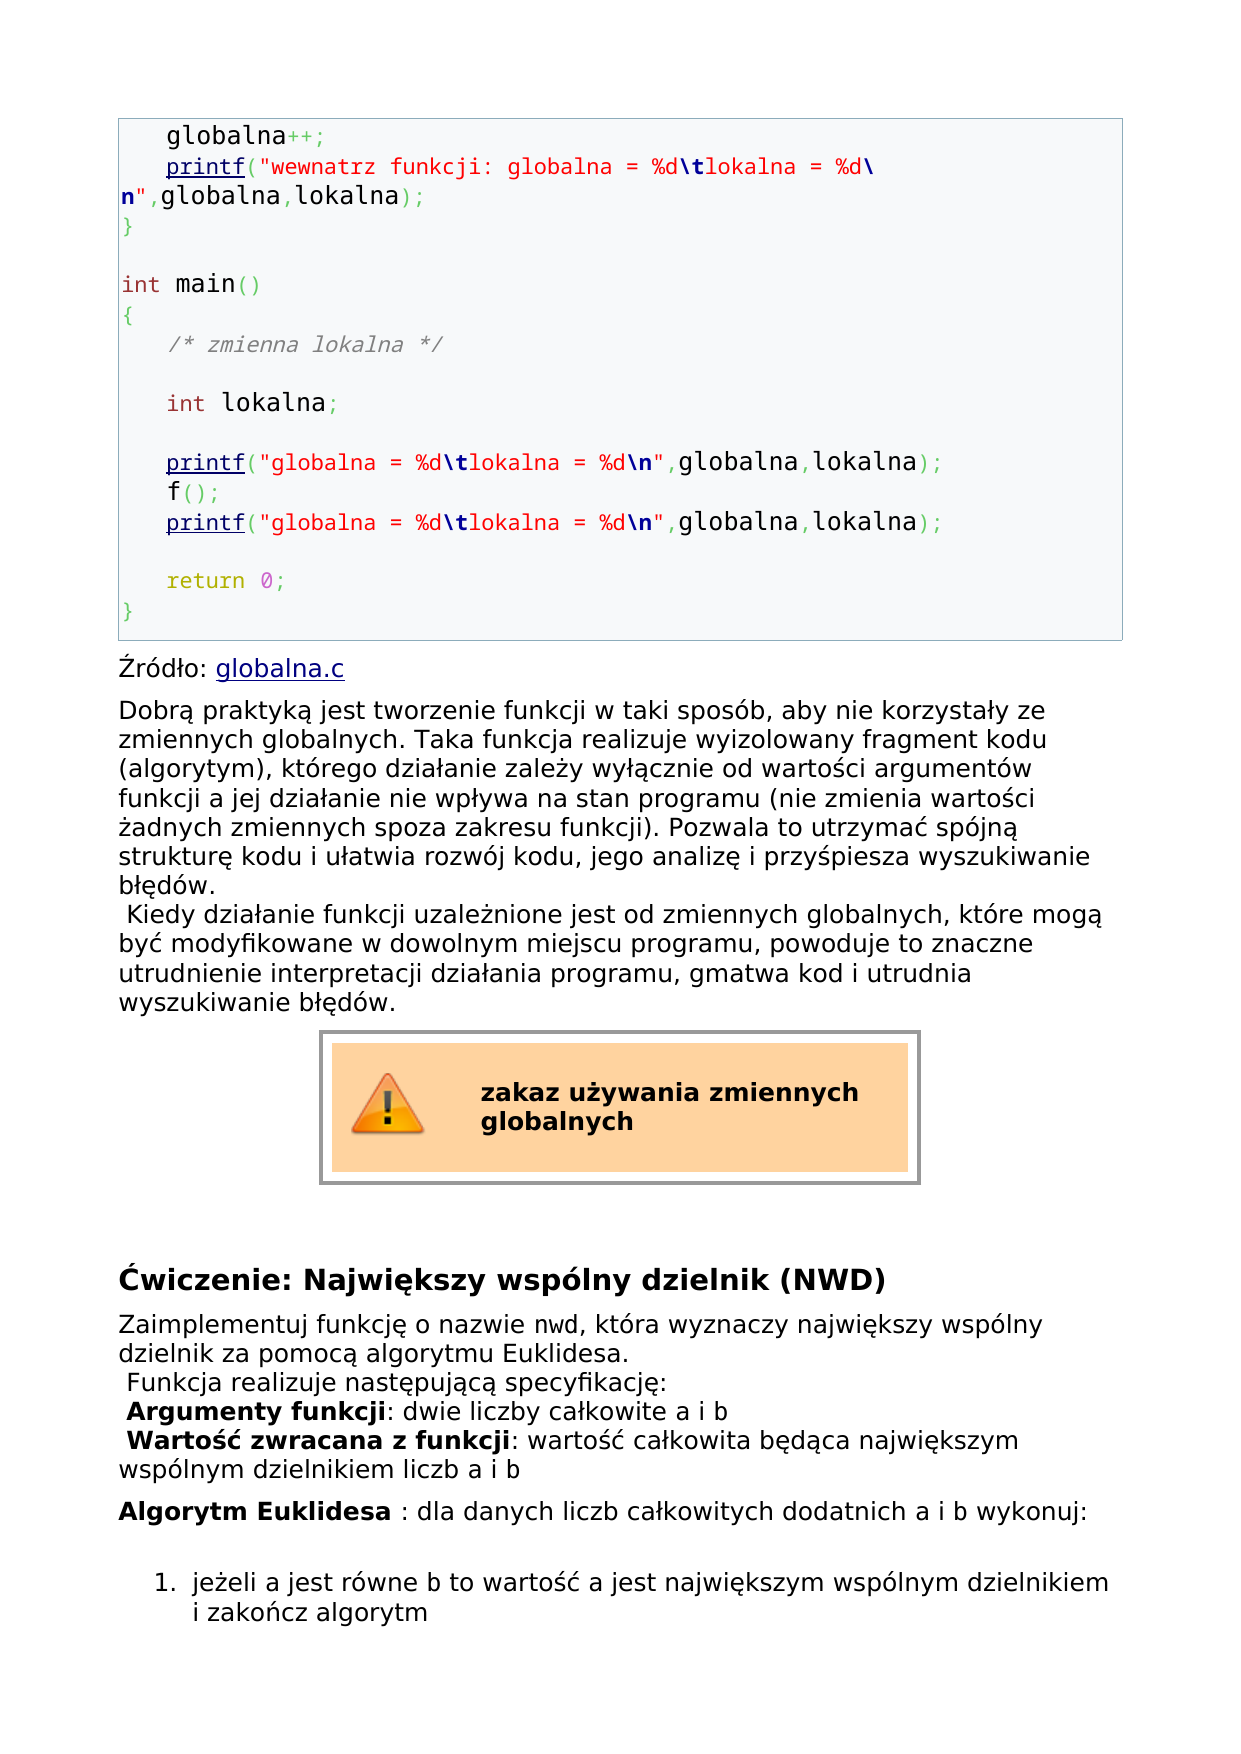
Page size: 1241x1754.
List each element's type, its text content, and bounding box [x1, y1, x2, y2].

table_header zakaz używania zmiennych globalnych [445, 1043, 908, 1172]
picture [351, 1069, 426, 1145]
text Zaimplementuj funkcję o nazwie nwd, która wyznaczy największy wspólny dzielnik za pomocą algorytmu Euklidesa. Funkcja realizuje następującą specyfikację: Argumenty funkcji: dwie liczby całkowite a i b Wartość zwracana z funkcji: wartość całkowita będąca największym wspólnym dzielnikiem liczb a i b [118, 1310, 1122, 1485]
text Dobrą praktyką jest tworzenie funkcji w taki sposób, aby nie korzystały ze zmiennych globalnych. Taka funkcja realizuje wyizolowany fragment kodu (algorytym), którego działanie zależy wyłącznie od wartości argumentów funkcji a jej działanie nie wpływa na stan programu (nie zmienia wartości żadnych zmiennych spoza zakresu funkcji). Pozwala to utrzymać spójną strukturę kodu i ułatwia rozwój kodu, jego analizę i przyśpiesza wyszukiwanie błędów. Kiedy działanie funkcji uzależnione jest od zmiennych globalnych, które mogą być modyfikowane w dowolnym miejscu programu, powoduje to znaczne utrudnienie interpretacji działania programu, gmatwa kod i utrudnia wyszukiwanie błędów. [118, 696, 1122, 1017]
text Algorytm Euklidesa : dla danych liczb całkowitych dodatnich a i b wykonuj: [118, 1497, 1122, 1527]
list jeżeli a jest równe b to wartość a jest największym wspólnym dzielnikiem i zakończ algorytm [177, 1568, 1122, 1627]
subtitle Ćwiczenie: Największy wspólny dzielnik (NWD) [118, 1263, 1122, 1297]
text Źródło: globalna.c [118, 655, 1122, 684]
table_header globalna++; printf("wewnatrz funkcji: globalna = %d\tlokalna = %d\n",globalna,lokalna); } int main() { /* zmienna lokalna */ int lokalna; printf("globalna = %d\tlokalna = %d\n",globalna,lokalna); f(); printf("globalna = %d\tlokalna = %d\n",globalna,lokalna); return 0; } [119, 119, 1122, 640]
table_header [332, 1043, 445, 1172]
